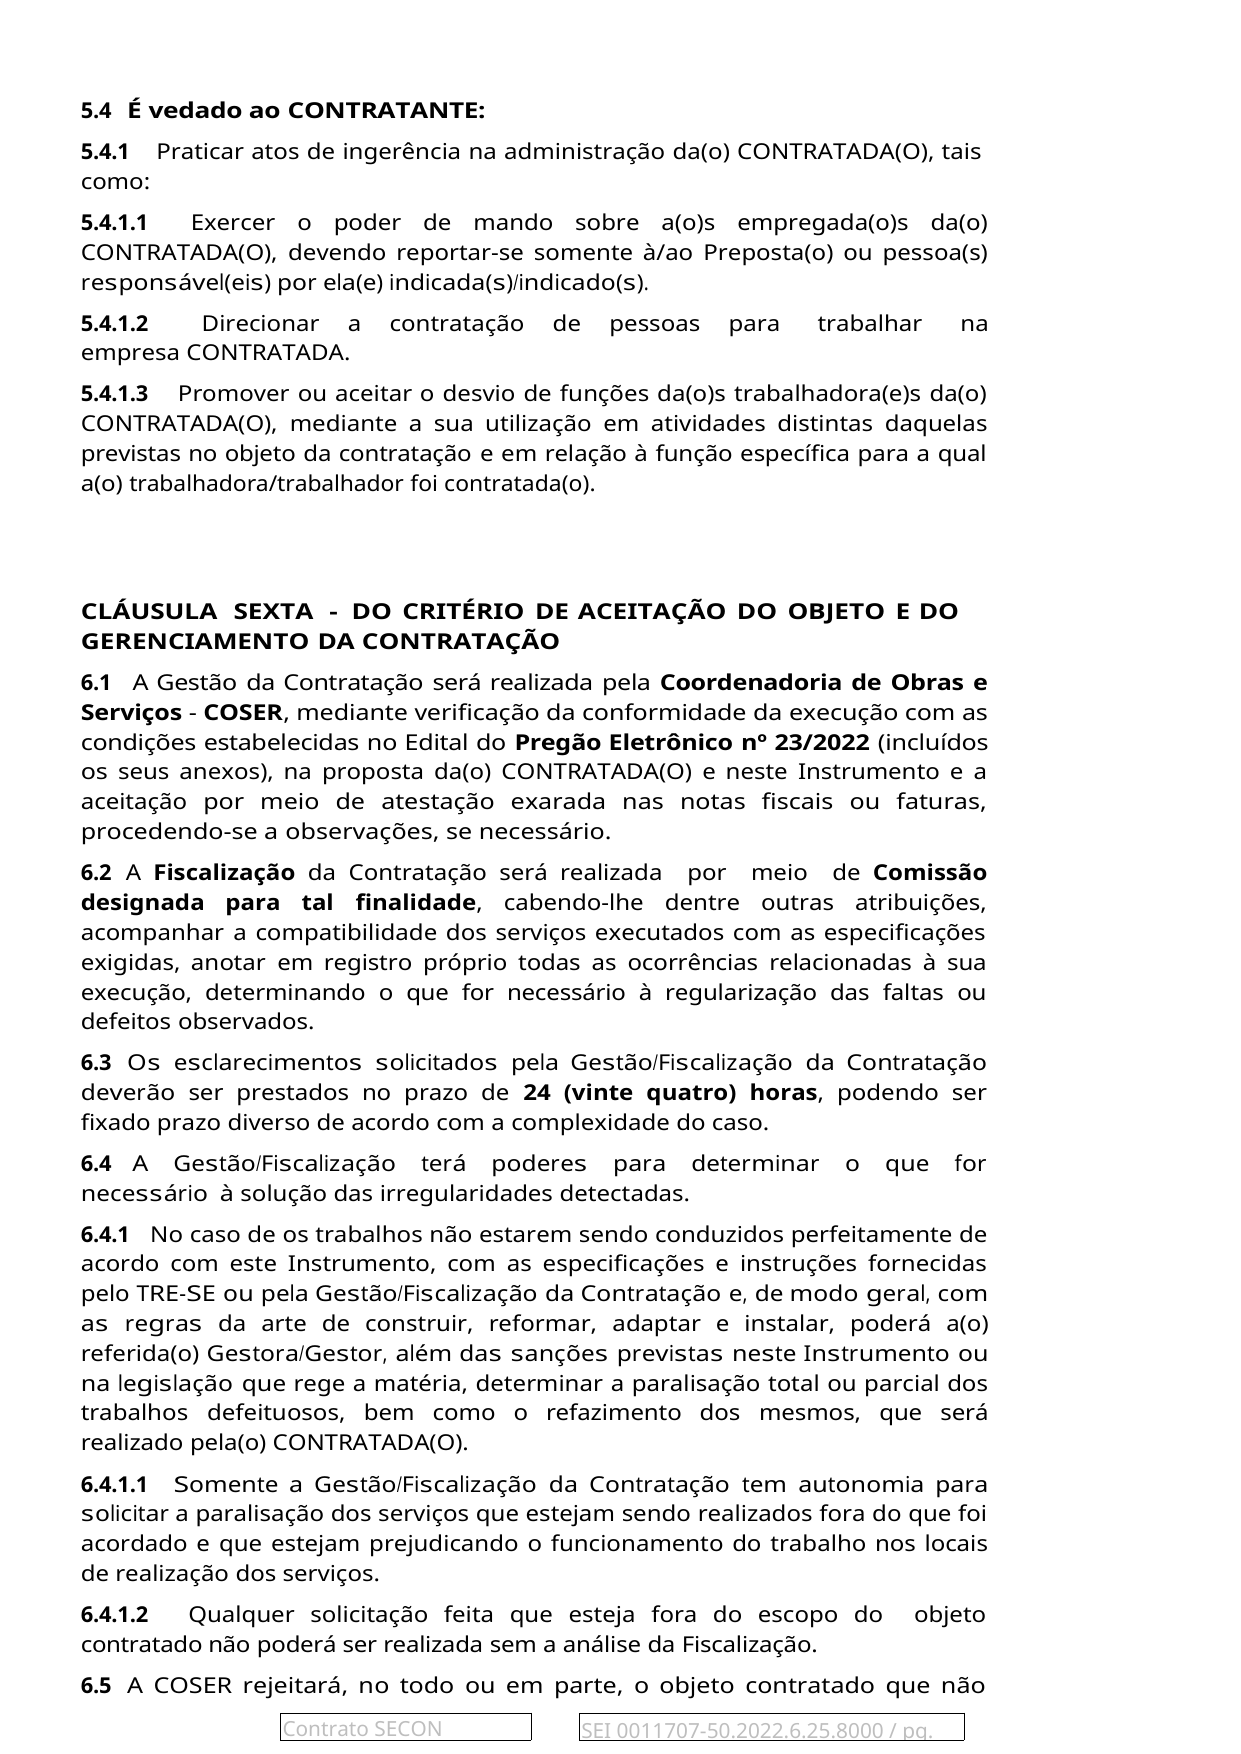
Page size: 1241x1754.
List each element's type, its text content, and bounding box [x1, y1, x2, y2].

subtitle É vedado ao CONTRATANTE: [81, 95, 1190, 125]
subtitle CLÁUSULA SEXTA - DO CRITÉRIO DE ACEITAÇÃO DO OBJETO E DO GERENCIAMENTO DA CONTRATAÇÃO [81, 596, 976, 656]
list Exercer o poder de mando sobre a(o)s empregada(o)s da(o) CONTRATADA(O), devendo reportar-se somente à/ao Preposta(o) ou pessoa(s) responsável(eis) por ela(e) indicada(s)/indicado(s). [81, 207, 988, 296]
list Praticar atos de ingerência na administração da(o) CONTRATADA(O), tais como: [81, 136, 982, 196]
list A Fiscalização da Contratação será realizada por meio de Comissão designada para tal finalidade, cabendo-lhe dentre outras atribuições, acompanhar a compatibilidade dos serviços executados com as especiﬁcações exigidas, anotar em registro próprio todas as ocorrências relacionadas à sua execução, determinando o que for necessário à regularização das faltas ou defeitos observados. [81, 857, 987, 1036]
list Somente a Gestão/Fiscalização da Contratação tem autonomia para solicitar a paralisação dos serviços que estejam sendo realizados fora do que foi acordado e que estejam prejudicando o funcionamento do trabalho nos locais de realização dos serviços. [81, 1468, 988, 1588]
list No caso de os trabalhos não estarem sendo conduzidos perfeitamente de acordo com este Instrumento, com as especiﬁcações e instruções fornecidas pelo TRE-SE ou pela Gestão/Fiscalização da Contratação e, de modo geral, com as regras da arte de construir, reformar, adaptar e instalar, poderá a(o) referida(o) Gestora/Gestor, além das sanções previstas neste Instrumento ou na legislação que rege a matéria, determinar a paralisação total ou parcial dos trabalhos defeituosos, bem como o refazimento dos mesmos, que será realizado pela(o) CONTRATADA(O). [81, 1219, 988, 1457]
list A Gestão/Fiscalização terá poderes para determinar o que for necessário à solução das irregularidades detectadas. [81, 1148, 987, 1207]
list Qualquer solicitação feita que esteja fora do escopo do objeto contratado não poderá ser realizada sem a análise da Fiscalização. [81, 1599, 987, 1658]
list Os esclarecimentos solicitados pela Gestão/Fiscalização da Contratação deverão ser prestados no prazo de 24 (vinte quatro) horas, podendo ser ﬁxado prazo diverso de acordo com a complexidade do caso. [81, 1047, 987, 1137]
list A COSER rejeitará, no todo ou em parte, o objeto contratado que não [81, 1670, 988, 1699]
list Promover ou aceitar o desvio de funções da(o)s trabalhadora(e)s da(o) CONTRATADA(O), mediante a sua utilização em atividades distintas daquelas previstas no objeto da contratação e em relação à função especíﬁca para a qual a(o) trabalhadora/trabalhador foi contratada(o). [81, 378, 988, 497]
list A Gestão da Contratação será realizada pela Coordenadoria de Obras e Serviços - COSER, mediante veriﬁcação da conformidade da execução com as condições estabelecidas no Edital do Pregão Eletrônico nº 23/2022 (incluídos os seus anexos), na proposta da(o) CONTRATADA(O) e neste Instrumento e a aceitação por meio de atestação exarada nas notas ﬁscais ou faturas, procedendo-se a observações, se necessário. [81, 667, 988, 846]
list Direcionar a contratação de pessoas para trabalhar na empresa CONTRATADA. [81, 308, 988, 367]
